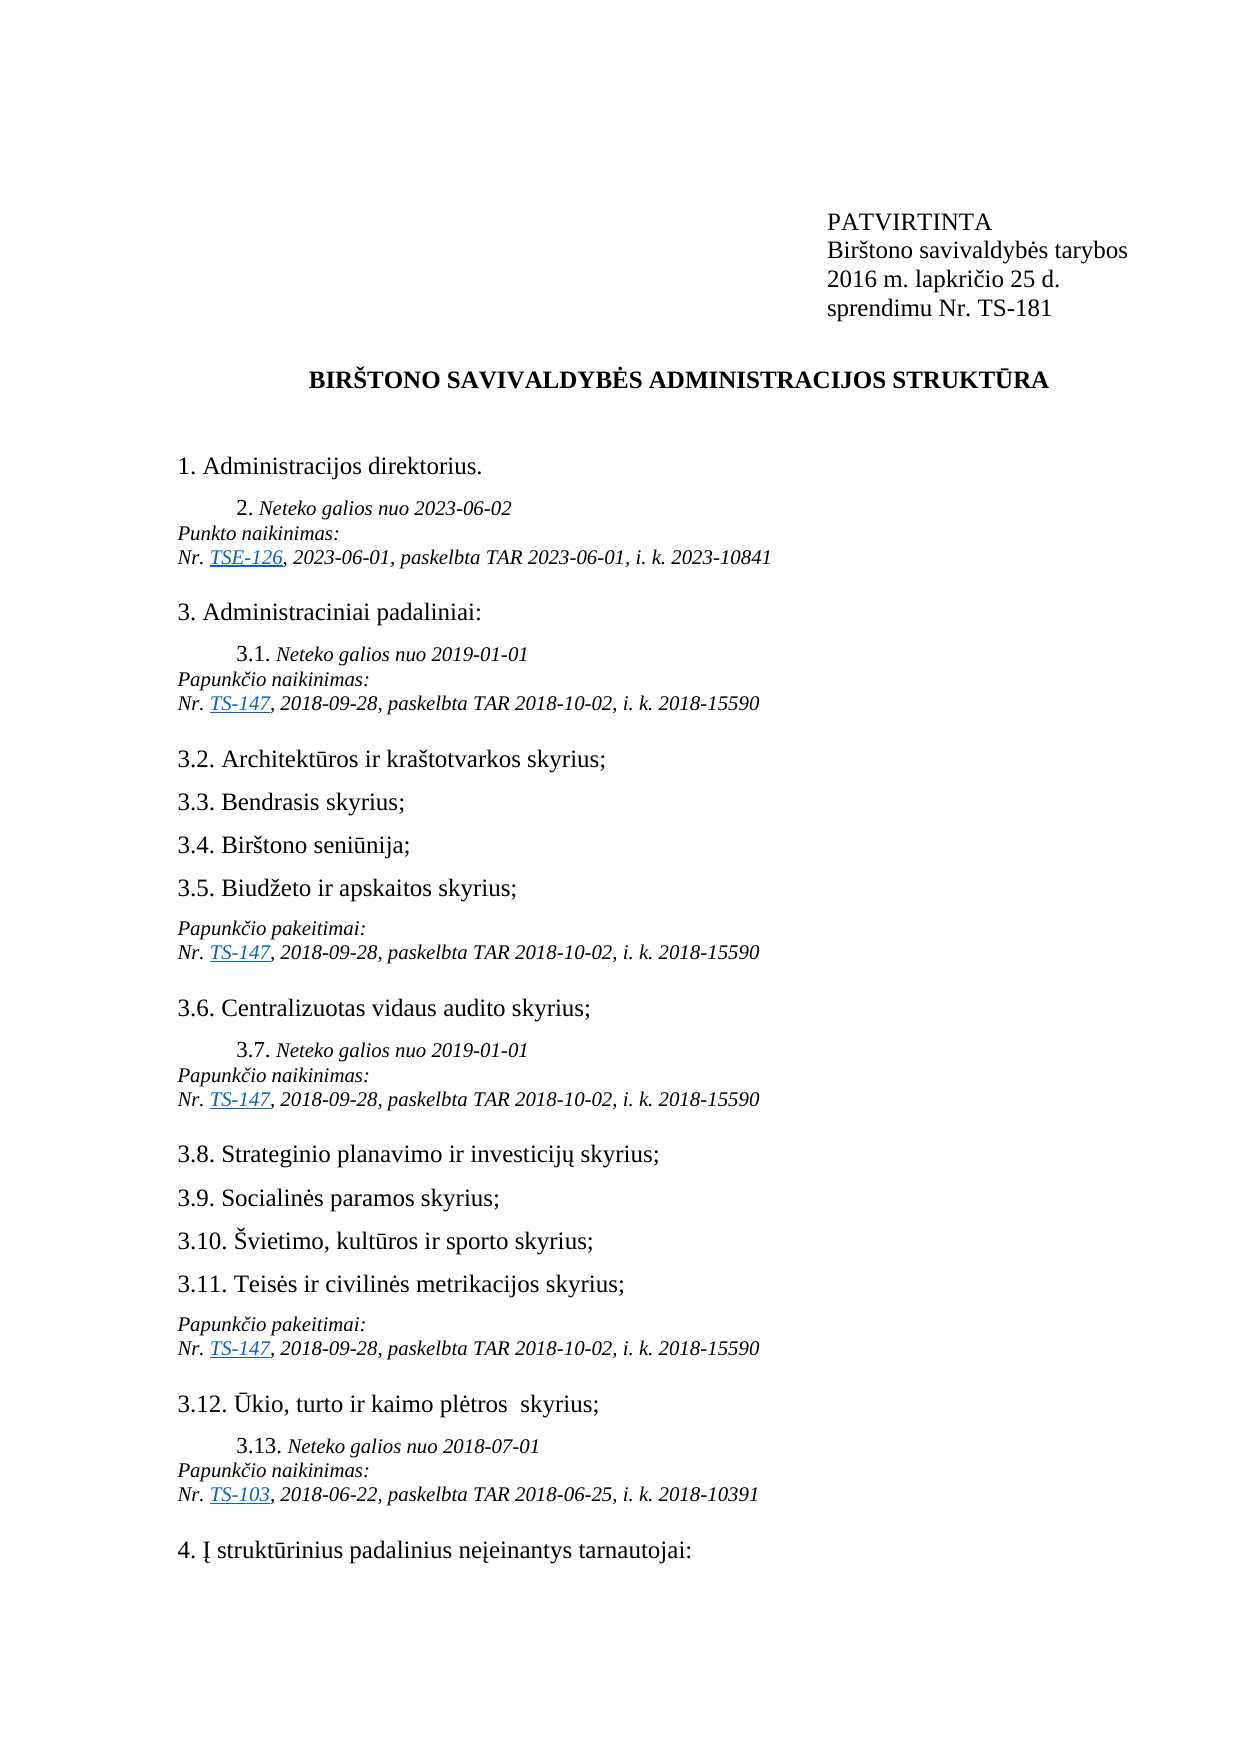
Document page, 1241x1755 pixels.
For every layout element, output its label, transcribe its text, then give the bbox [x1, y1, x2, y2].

text Papunkčio naikinimas: [177, 667, 1181, 691]
text Birštono savivaldybės tarybos [827, 235, 1181, 264]
text 2016 m. lapkričio 25 d. [827, 264, 1181, 293]
text Punkto naikinimas: [177, 521, 1181, 544]
text 4. Į struktūrinius padalinius neįeinantys tarnautojai: [177, 1535, 1181, 1564]
text Nr. TS-147, 2018-09-28, paskelbta TAR 2018-10-02, i. k. 2018-15590 [177, 940, 1181, 964]
text Papunkčio naikinimas: [177, 1458, 1181, 1482]
text sprendimu Nr. TS-181 [827, 293, 1181, 322]
text 3.9. Socialinės paramos skyrius; [177, 1183, 1181, 1211]
text Nr. TS-147, 2018-09-28, paskelbta TAR 2018-10-02, i. k. 2018-15590 [177, 1336, 1181, 1360]
text 3.4. Birštono seniūnija; [177, 830, 1181, 859]
text 2. Neteko galios nuo 2023-06-02 [177, 494, 1181, 521]
text 3.5. Biudžeto ir apskaitos skyrius; [177, 873, 1181, 902]
text Papunkčio naikinimas: [177, 1063, 1181, 1087]
text Papunkčio pakeitimai: [177, 1312, 1181, 1336]
text 3.10. Švietimo, kultūros ir sporto skyrius; [177, 1226, 1181, 1254]
text Nr. TS-147, 2018-09-28, paskelbta TAR 2018-10-02, i. k. 2018-15590 [177, 691, 1181, 715]
text 3.2. Architektūros ir kraštotvarkos skyrius; [177, 744, 1181, 772]
text 3.13. Neteko galios nuo 2018-07-01 [177, 1432, 1181, 1458]
text 3.11. Teisės ir civilinės metrikacijos skyrius; [177, 1269, 1181, 1298]
text 3.1. Neteko galios nuo 2019-01-01 [177, 641, 1181, 667]
text 3.12. Ūkio, turto ir kaimo plėtros skyrius; [177, 1389, 1181, 1418]
text 3. Administraciniai padaliniai: [177, 597, 1181, 626]
text Nr. TSE-126, 2023-06-01, paskelbta TAR 2023-06-01, i. k. 2023-10841 [177, 544, 1181, 569]
text Nr. TS-147, 2018-09-28, paskelbta TAR 2018-10-02, i. k. 2018-15590 [177, 1087, 1181, 1111]
text Papunkčio pakeitimai: [177, 916, 1181, 940]
text PATVIRTINTA [827, 207, 1181, 235]
text 3.7. Neteko galios nuo 2019-01-01 [177, 1036, 1181, 1063]
text 1. Administracijos direktorius. [177, 451, 1181, 480]
text 3.8. Strateginio planavimo ir investicijų skyrius; [177, 1139, 1181, 1168]
text 3.3. Bendrasis skyrius; [177, 787, 1181, 816]
text Nr. TS-103, 2018-06-22, paskelbta TAR 2018-06-25, i. k. 2018-10391 [177, 1482, 1181, 1506]
text BIRŠTONO SAVIVALDYBĖS ADMINISTRACIJOS STRUKTŪRA [177, 365, 1181, 393]
text 3.6. Centralizuotas vidaus audito skyrius; [177, 993, 1181, 1022]
